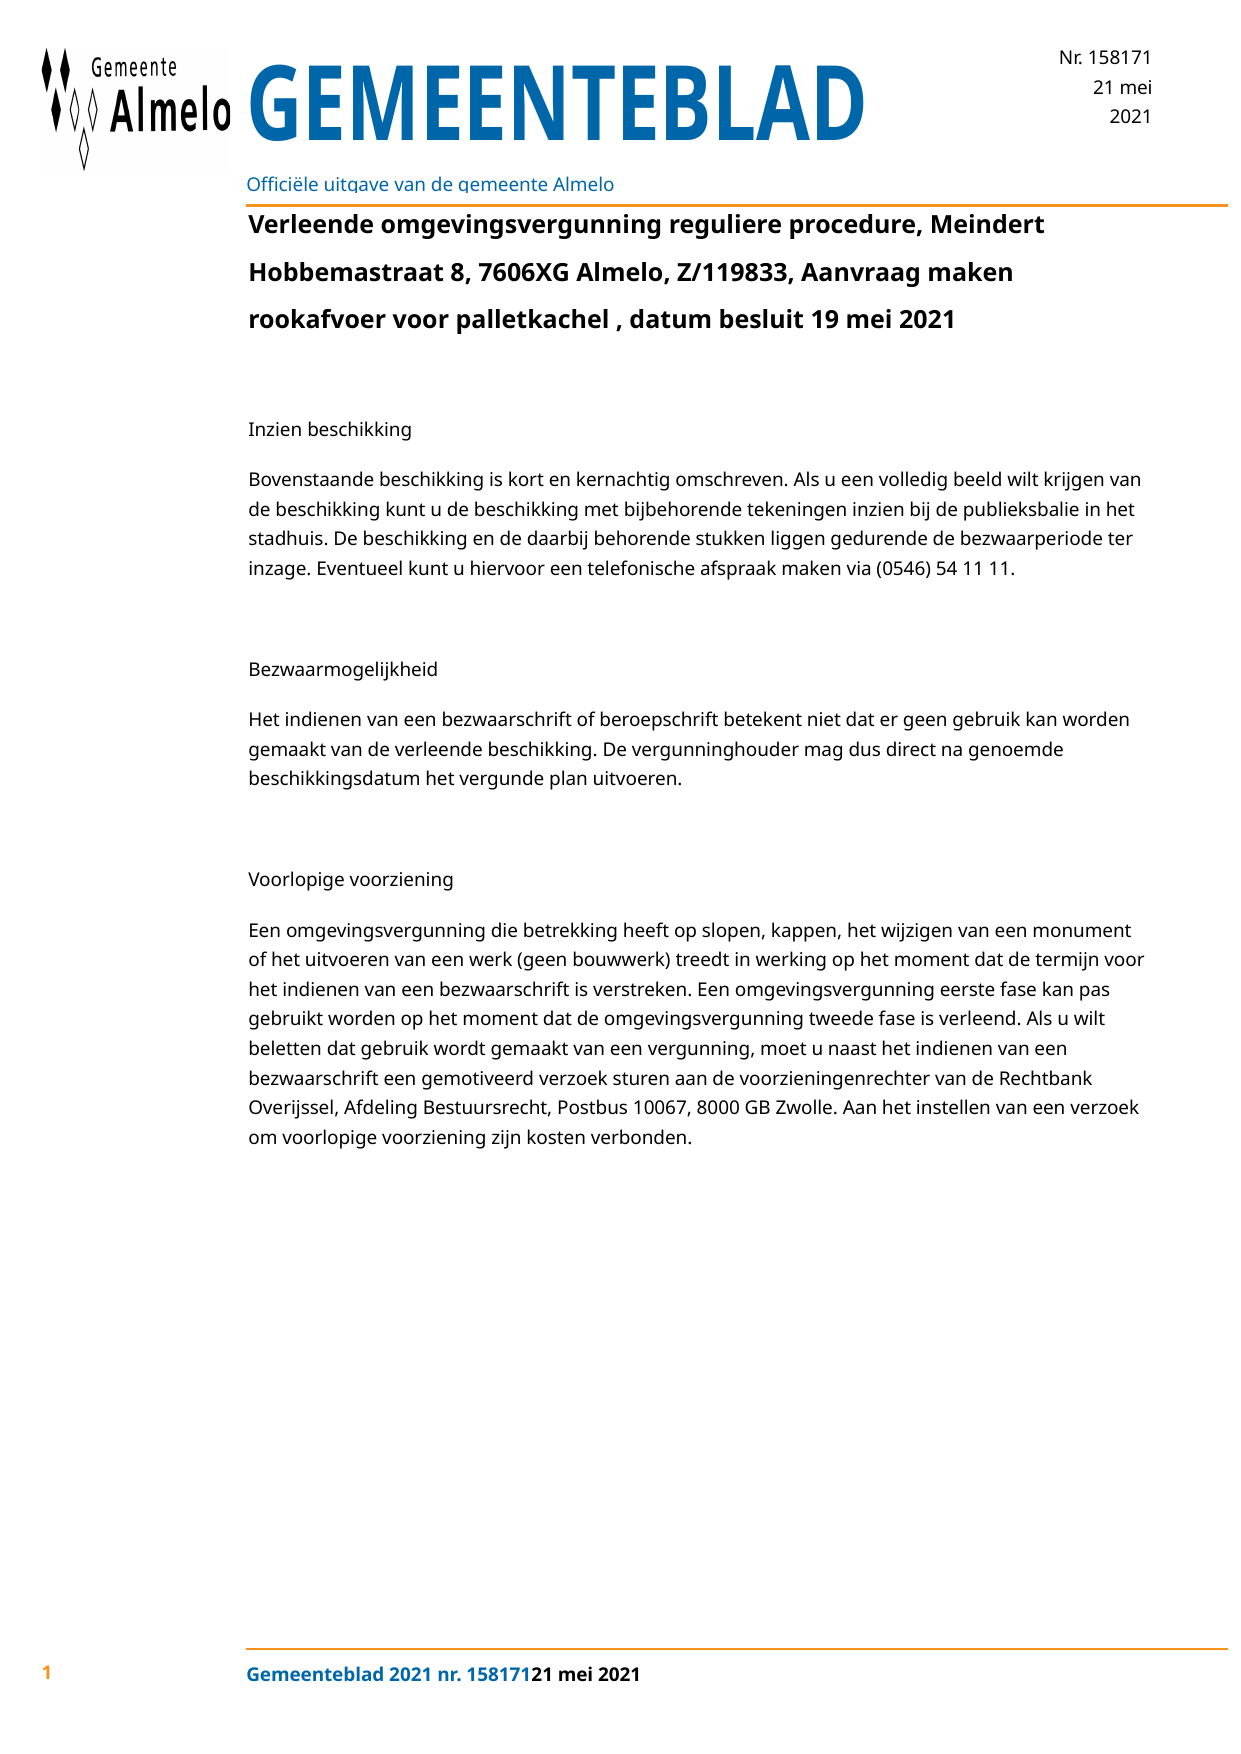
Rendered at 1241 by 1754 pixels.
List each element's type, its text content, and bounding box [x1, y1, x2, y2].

picture [41, 47, 231, 172]
text Inzien beschikking [248, 416, 1152, 442]
text Een omgevingsvergunning die betrekking heeft op slopen, kappen, het wijzigen van een monument of het uitvoeren van een werk (geen bouwwerk) treedt in werking op het moment dat de termijn voor het indienen van een bezwaarschrift is verstreken. Een omgevingsvergunning eerste fase kan pas gebruikt worden op het moment dat de omgevingsvergunning tweede fase is verleend. Als u wilt beletten dat gebruik wordt gemaakt van een vergunning, moet u naast het indienen van een bezwaarschrift een gemotiveerd verzoek sturen aan de voorzieningenrechter van de Rechtbank Overijssel, Afdeling Bestuursrecht, Postbus 10067, 8000 GB Zwolle. Aan het instellen van een verzoek om voorlopige voorziening zijn kosten verbonden. [248, 917, 1152, 1149]
text Het indienen van een bezwaarschrift of beroepschrift betekent niet dat er geen gebruik kan worden gemaakt van de verleende beschikking. De vergunninghouder mag dus direct na genoemde beschikkingsdatum het vergunde plan uitvoeren. [248, 706, 1152, 791]
text Verleende omgevingsvergunning reguliere procedure, Meindert Hobbemastraat 8, 7606XG Almelo, Z/119833, Aanvraag maken rookafvoer voor palletkachel , datum besluit 19 mei 2021 [248, 207, 1152, 336]
text Bezwaarmogelijkheid [248, 656, 1152, 682]
text Voorlopige voorziening [248, 866, 1152, 892]
text Bovenstaande beschikking is kort en kernachtig omschreven. Als u een volledig beeld wilt krijgen van de beschikking kunt u de beschikking met bijbehorende tekeningen inzien bij de publieksbalie in het stadhuis. De beschikking en de daarbij behorende stukken liggen gedurende de bezwaarperiode ter inzage. Eventueel kunt u hiervoor een telefonische afspraak maken via (0546) 54 11 11. [248, 466, 1152, 581]
